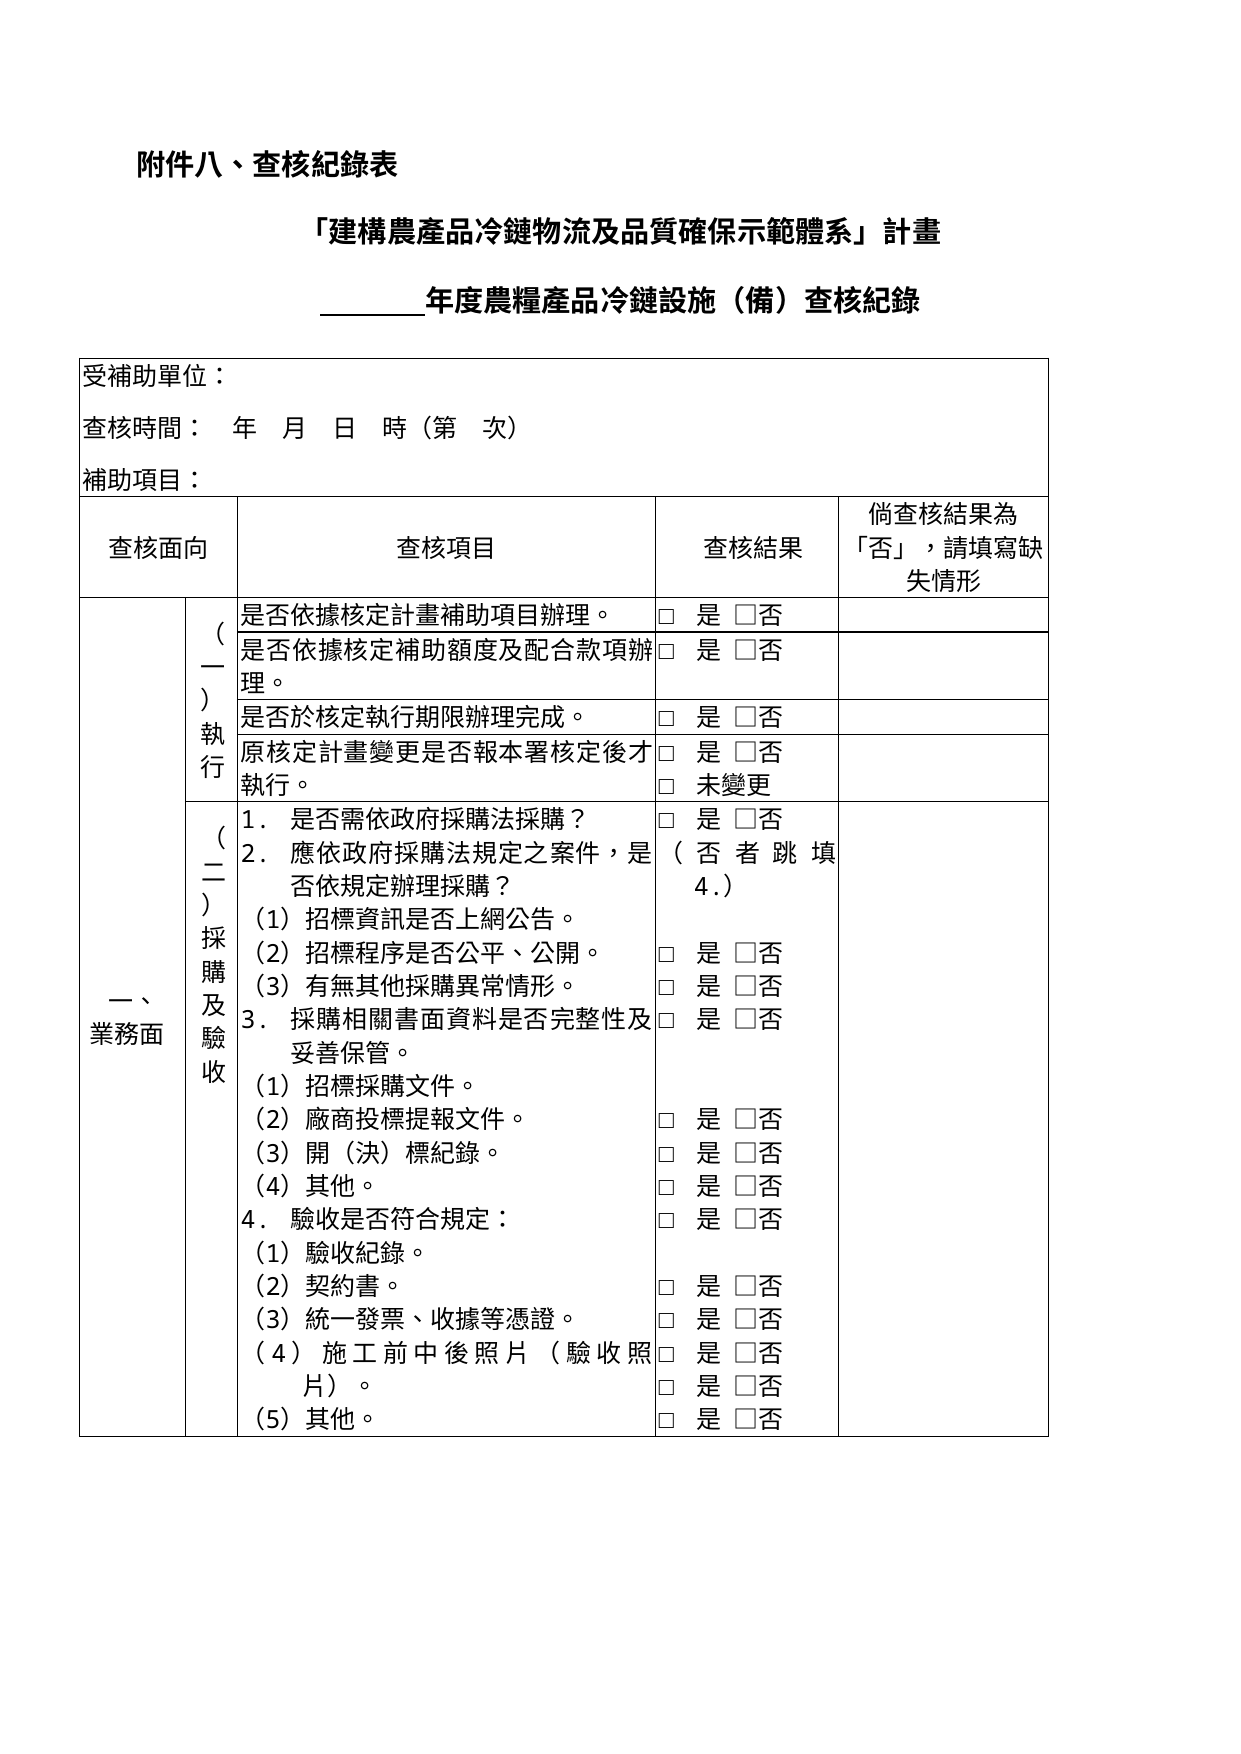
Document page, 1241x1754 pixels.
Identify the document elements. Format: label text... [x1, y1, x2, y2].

table_cell 原核定計畫變更是否報本署核定後才執行。 [238, 735, 655, 801]
table_cell 倘查核結果為「否」，請填寫缺失情形 [839, 497, 1048, 597]
table_cell [839, 598, 1048, 631]
table_cell [839, 802, 1048, 1436]
table_cell 是 □否 [656, 598, 838, 631]
table_cell 是 □否 未變更 [656, 735, 838, 801]
table_cell 是 □否 [656, 700, 838, 733]
table_cell [839, 633, 1048, 699]
subtitle 附件八、查核紀錄表 [136, 121, 1104, 184]
table_cell 是否於核定執行期限辦理完成。 [238, 700, 655, 733]
table_cell [839, 735, 1048, 801]
table_cell （一）執行 [186, 598, 237, 801]
text 年度農糧產品冷鏈設施（備）查核紀錄 [136, 257, 1104, 320]
table_cell 查核面向 [80, 497, 237, 597]
table_cell 是否依據核定計畫補助項目辦理。 [238, 598, 655, 631]
table_cell 是 □否 [656, 633, 838, 699]
table_cell 是否需依政府採購法採購？ 應依政府採購法規定之案件，是否依規定辦理採購？ （1）招標資訊是否上網公告。 （2）招標程序是否公平、公開。 （3）有無其他採購異常情形。 採購相關書面資料是否完整性及妥善保管。 （1）招標採購文件。 （2）廠商投標提報文件。 （3）開（決）標紀錄。 （4）其他。 驗收是否符合規定： （1）驗收紀錄。 （2）契約書。 （3）統一發票、收據等憑證。 （4）施工前中後照片（驗收照片）。 （5）其他。 [238, 802, 655, 1436]
table_header 受補助單位： 查核時間： 年 月 日 時（第 次） 補助項目： [80, 359, 1048, 496]
text 「建構農產品冷鏈物流及品質確保示範體系」計畫 [136, 209, 1104, 251]
table_cell 是 □否 （否者跳填4.） 是 □否 是 □否 是 □否 是 □否 是 □否 是 □否 是 □否 是 □否 是 □否 是 □否 是 □否 是 □否 [656, 802, 838, 1436]
table_cell [839, 700, 1048, 733]
table_cell 查核項目 [238, 497, 655, 597]
table_cell 一、業務面 [80, 598, 185, 1436]
table_cell （二）採購及驗收 [186, 802, 237, 1436]
table_cell 是否依據核定補助額度及配合款項辦理。 [238, 633, 655, 699]
table_cell 查核結果 [656, 497, 838, 597]
